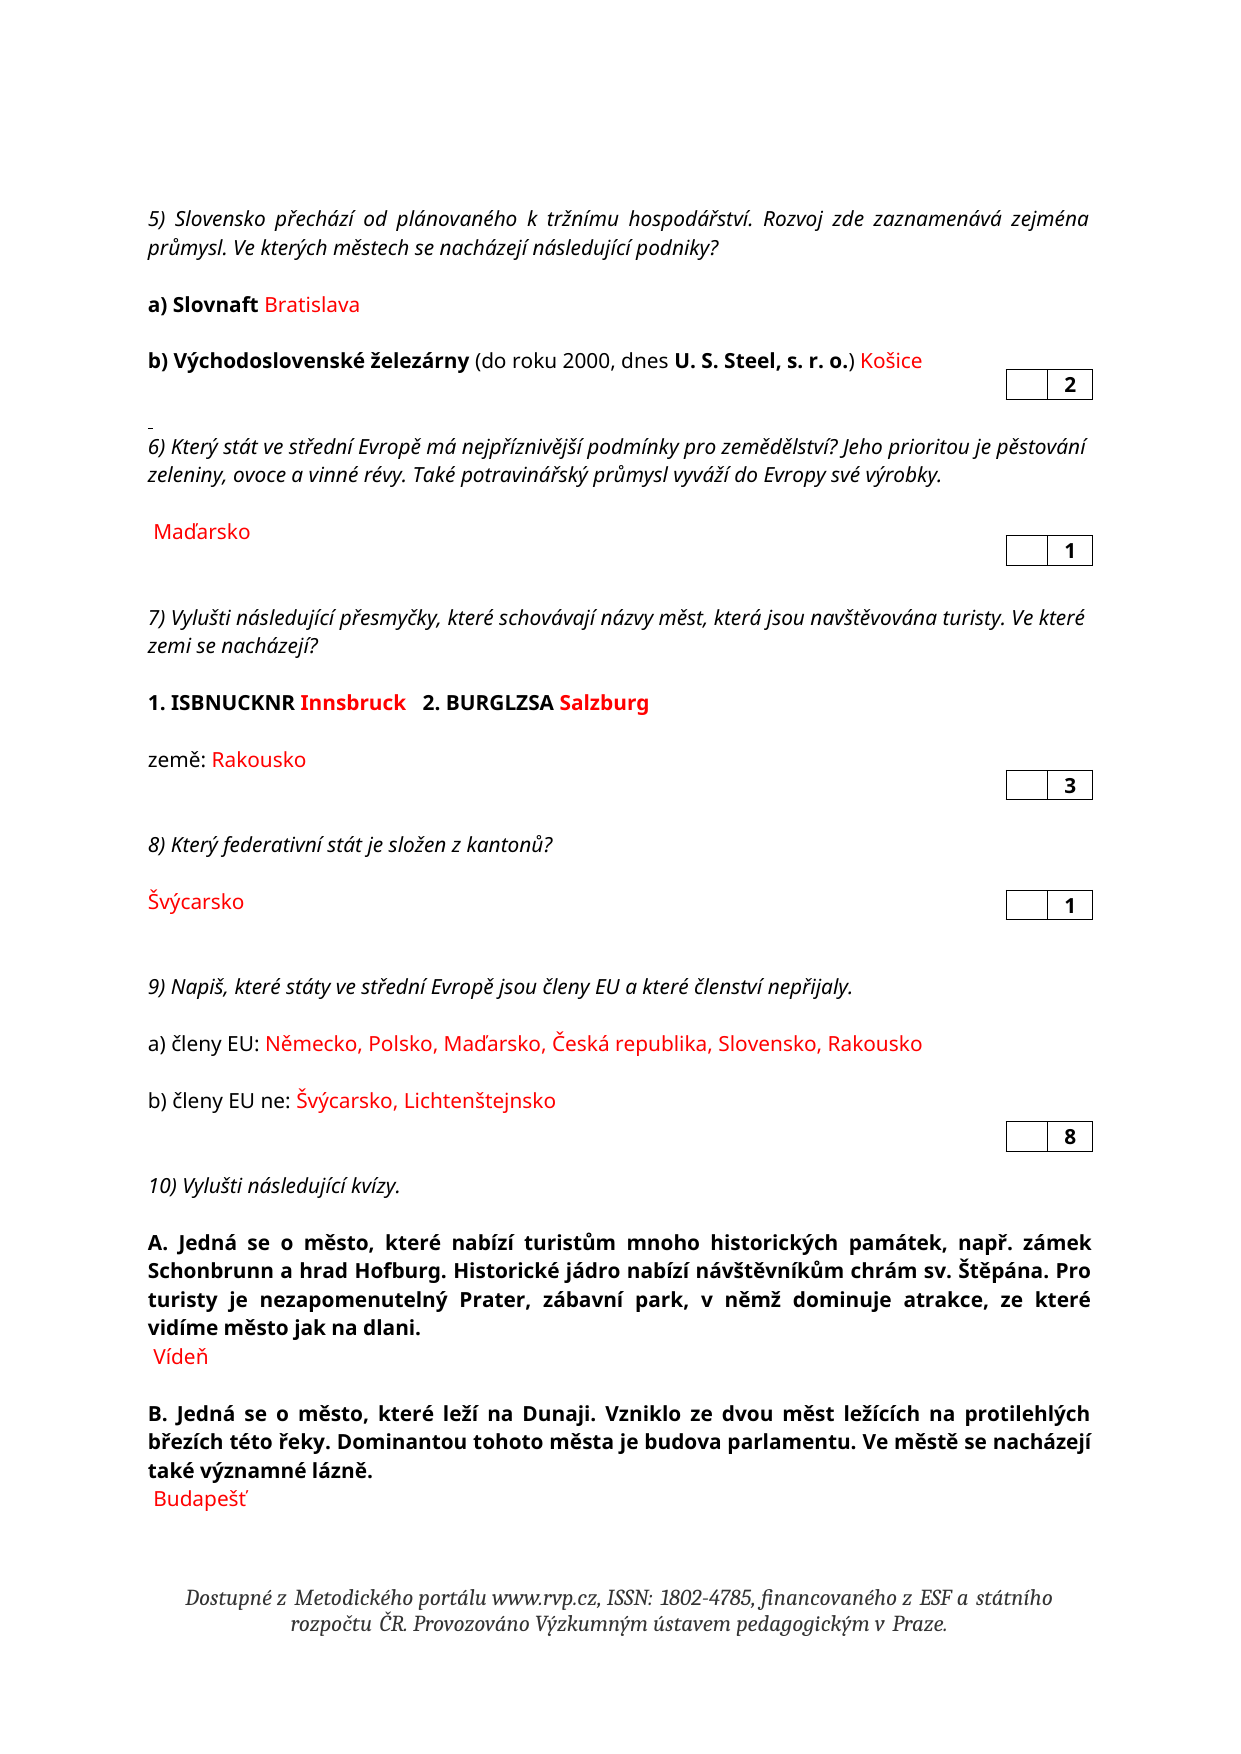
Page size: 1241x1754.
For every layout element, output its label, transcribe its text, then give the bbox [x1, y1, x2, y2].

table_header 1 [1048, 891, 1092, 919]
text 9) Napiš, které státy ve střední Evropě jsou členy EU a které členství nepřijaly. [148, 972, 1092, 1001]
text 8) Který federativní stát je složen z kantonů? [148, 830, 1092, 858]
table_header 8 [1048, 1122, 1092, 1151]
table_header 1 [1048, 536, 1092, 565]
table_header [1007, 370, 1047, 399]
text země: Rakousko [148, 745, 1092, 773]
text Budapešť [148, 1484, 1092, 1513]
table_header [1007, 771, 1047, 799]
text Maďarsko [148, 517, 1092, 546]
table_header [1007, 1122, 1047, 1151]
text a) Slovnaft Bratislava [148, 290, 1092, 318]
text B. Jedná se o město, které leží na Dunaji. Vzniklo ze dvou měst ležících na protilehlých březích této řeky. Dominantou tohoto města je budova parlamentu. Ve městě se nacházejí také významné lázně. [148, 1399, 1092, 1484]
text b) Východoslovenské železárny (do roku 2000, dnes U. S. Steel, s. r. o.) Košice [148, 347, 1092, 375]
text a) členy EU: Německo, Polsko, Maďarsko, Česká republika, Slovensko, Rakousko [148, 1029, 1092, 1058]
text 5) Slovensko přechází od plánovaného k tržnímu hospodářství. Rozvoj zde zaznamenává zejména průmysl. Ve kterých městech se nacházejí následující podniky? [148, 204, 1092, 261]
text Vídeň [148, 1342, 1092, 1370]
table_header 3 [1048, 771, 1092, 799]
text 10) Vylušti následující kvízy. [148, 1171, 1092, 1200]
table_header [1007, 536, 1047, 565]
table_header 2 [1048, 370, 1092, 399]
text Švýcarsko [148, 887, 1092, 915]
table_header [1007, 891, 1047, 919]
text 1. ISBNUCKNR Innsbruck 2. BURGLZSA Salzburg [148, 688, 1092, 716]
text b) členy EU ne: Švýcarsko, Lichtenštejnsko [148, 1086, 1092, 1114]
text 6) Který stát ve střední Evropě má nejpříznivější podmínky pro zemědělství? Jeho prioritou je pěstování zeleniny, ovoce a vinné révy. Také potravinářský průmysl vyváží do Evropy své výrobky. [148, 432, 1092, 489]
text 7) Vylušti následující přesmyčky, které schovávají názvy měst, která jsou navštěvována turisty. Ve které zemi se nacházejí? [148, 603, 1092, 659]
text A. Jedná se o město, které nabízí turistům mnoho historických památek, např. zámek Schonbrunn a hrad Hofburg. Historické jádro nabízí návštěvníkům chrám sv. Štěpána. Pro turisty je nezapomenutelný Prater, zábavní park, v němž dominuje atrakce, ze které vidíme město jak na dlani. [148, 1228, 1092, 1342]
